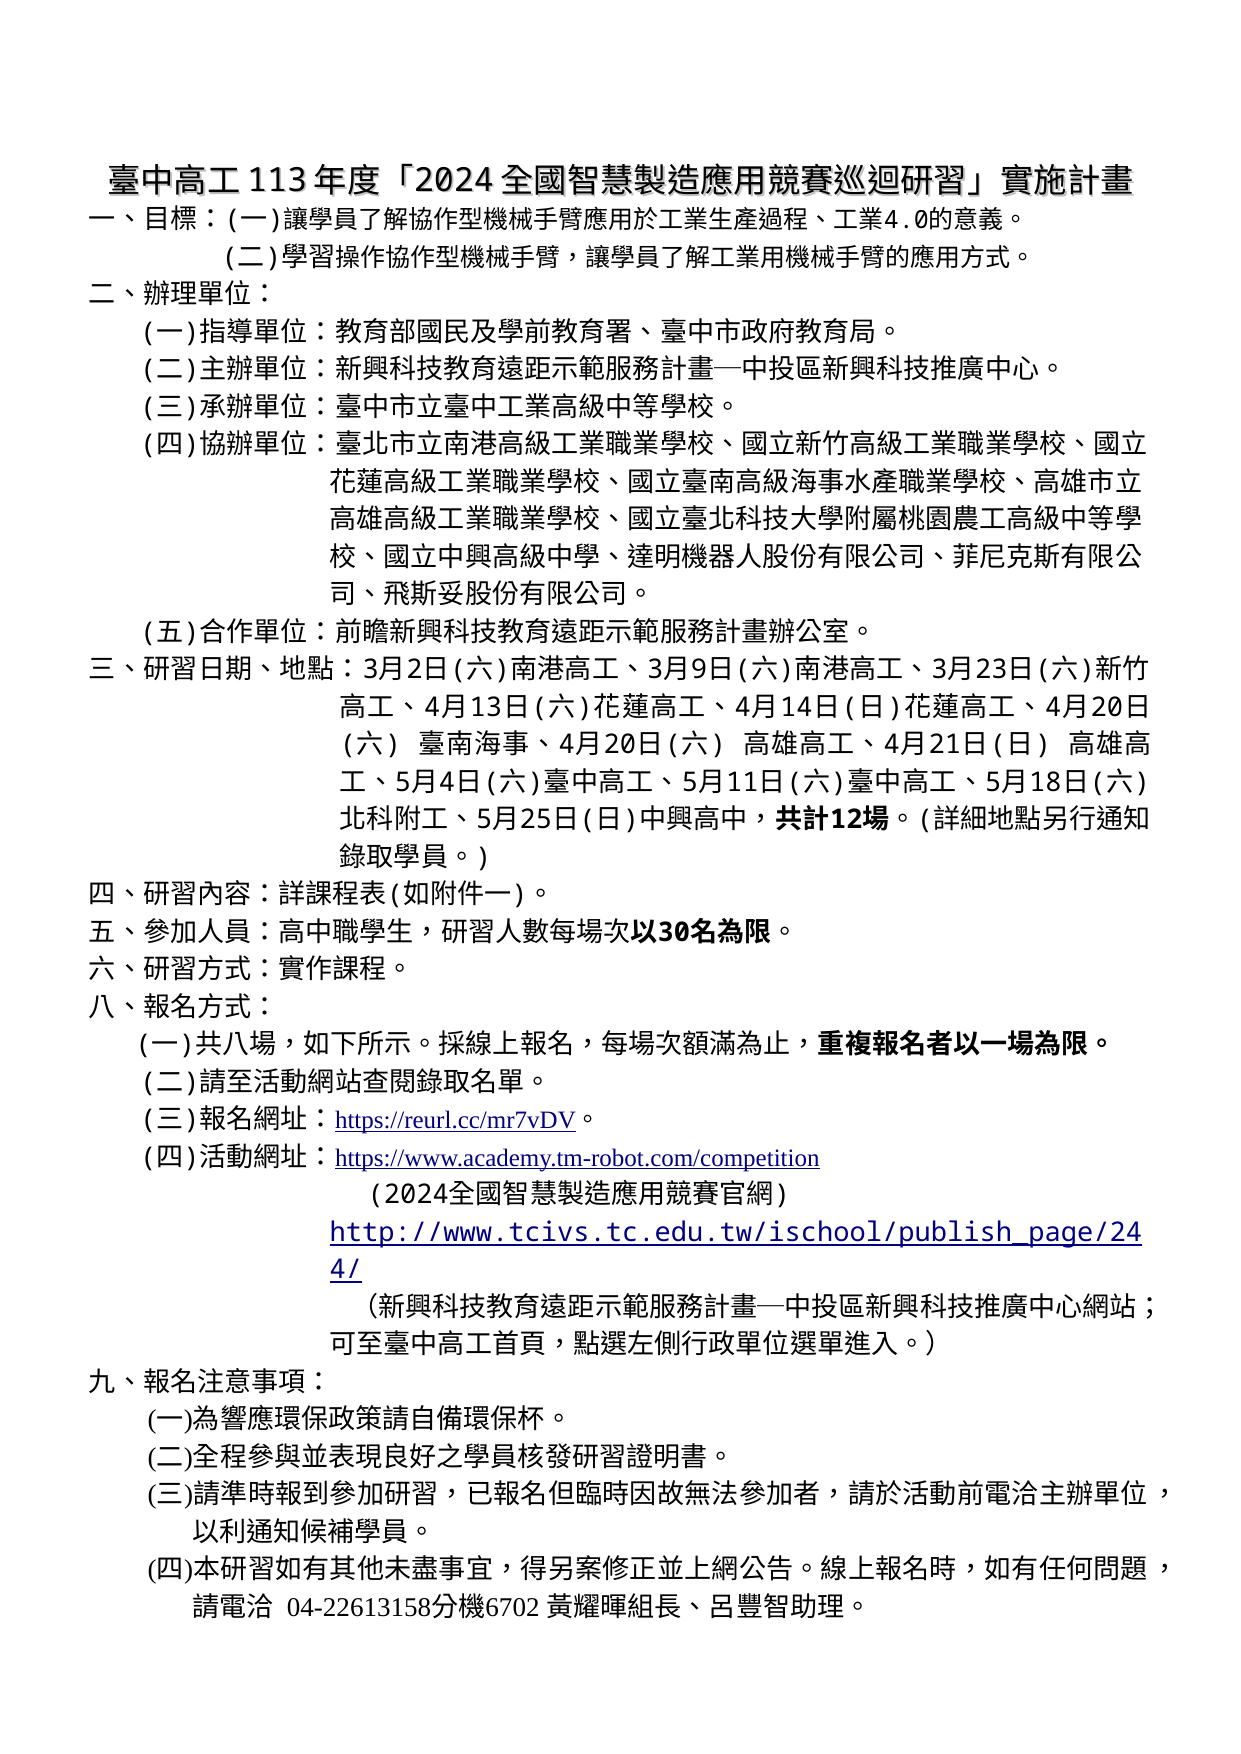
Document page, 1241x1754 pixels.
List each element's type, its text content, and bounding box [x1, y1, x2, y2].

text (三)報名網址：https://reurl.cc/mr7vDV。 [140, 1099, 1152, 1136]
text （新興科技教育遠距示範服務計畫─中投區新興科技推廣中心網站；可至臺中高工首頁，點選左側行政單位選單進入。） [140, 1286, 1152, 1361]
text (四)活動網址：https://www.academy.tm-robot.com/competition [140, 1136, 1152, 1174]
text (二)學習操作協作型機械手臂，讓學員了解工業用機械手臂的應用方式。 [221, 236, 1152, 274]
text 一、目標：(一)讓學員了解協作型機械手臂應用於工業生產過程、工業4.0的意義。 [89, 199, 1152, 236]
text (四)協辦單位：臺北市立南港高級工業職業學校、國立新竹高級工業職業學校、國立花蓮高級工業職業學校、國立臺南高級海事水產職業學校、高雄市立高雄高級工業職業學校、國立臺北科技大學附屬桃園農工高級中等學校、國立中興高級中學、達明機器人股份有限公司、菲尼克斯有限公司、飛斯妥股份有限公司。 [140, 424, 1152, 611]
text (二)全程參與並表現良好之學員核發研習證明書。 [147, 1436, 1152, 1474]
text (2024全國智慧製造應用競賽官網) http://www.tcivs.tc.edu.tw/ischool/publish_page/244/ [140, 1174, 1152, 1286]
text (三)承辦單位：臺中市立臺中工業高級中等學校。 [140, 386, 1152, 424]
text 六、研習方式：實作課程。 [89, 949, 1152, 986]
text (二)主辦單位：新興科技教育遠距示範服務計畫─中投區新興科技推廣中心。 [140, 349, 1152, 386]
text (五)合作單位：前瞻新興科技教育遠距示範服務計畫辦公室。 [140, 611, 1152, 649]
text 四、研習內容：詳課程表(如附件一)。 [89, 874, 1152, 911]
text 二、辦理單位： [89, 274, 1152, 311]
text (二)請至活動網站查閱錄取名單。 [140, 1061, 1152, 1099]
text (三)請準時報到參加研習，已報名但臨時因故無法參加者，請於活動前電洽主辦單位，以利通知候補學員。 [147, 1474, 1152, 1549]
text 九、報名注意事項： [89, 1361, 1152, 1399]
text (四)本研習如有其他未盡事宜，得另案修正並上網公告。線上報名時，如有任何問題，請電洽 04-22613158分機6702 黃耀暉組長、呂豐智助理。 [147, 1549, 1152, 1624]
text 八、報名方式： [89, 986, 1152, 1024]
text (一)為響應環保政策請自備環保杯。 [147, 1399, 1152, 1436]
text (一)共八場，如下所示。採線上報名，每場次額滿為止，重複報名者以一場為限。 [135, 1024, 1152, 1061]
text (一)指導單位：教育部國民及學前教育署、臺中市政府教育局。 [140, 311, 1152, 349]
text 五、參加人員：高中職學生，研習人數每場次以30名為限。 [89, 911, 1152, 949]
text 臺中高工113年度「2024全國智慧製造應用競賽巡迴研習」實施計畫 [89, 136, 1152, 199]
text 三、研習日期、地點：3月2日(六)南港高工、3月9日(六)南港高工、3月23日(六)新竹高工、4月13日(六)花蓮高工、4月14日(日)花蓮高工、4月20日(六) 臺南海事、4月20日(六) 高雄高工、4月21日(日) 高雄高工、5月4日(六)臺中高工、5月11日(六)臺中高工、5月18日(六)北科附工、5月25日(日)中興高中，共計12場。(詳細地點另行通知錄取學員。) [89, 649, 1152, 874]
